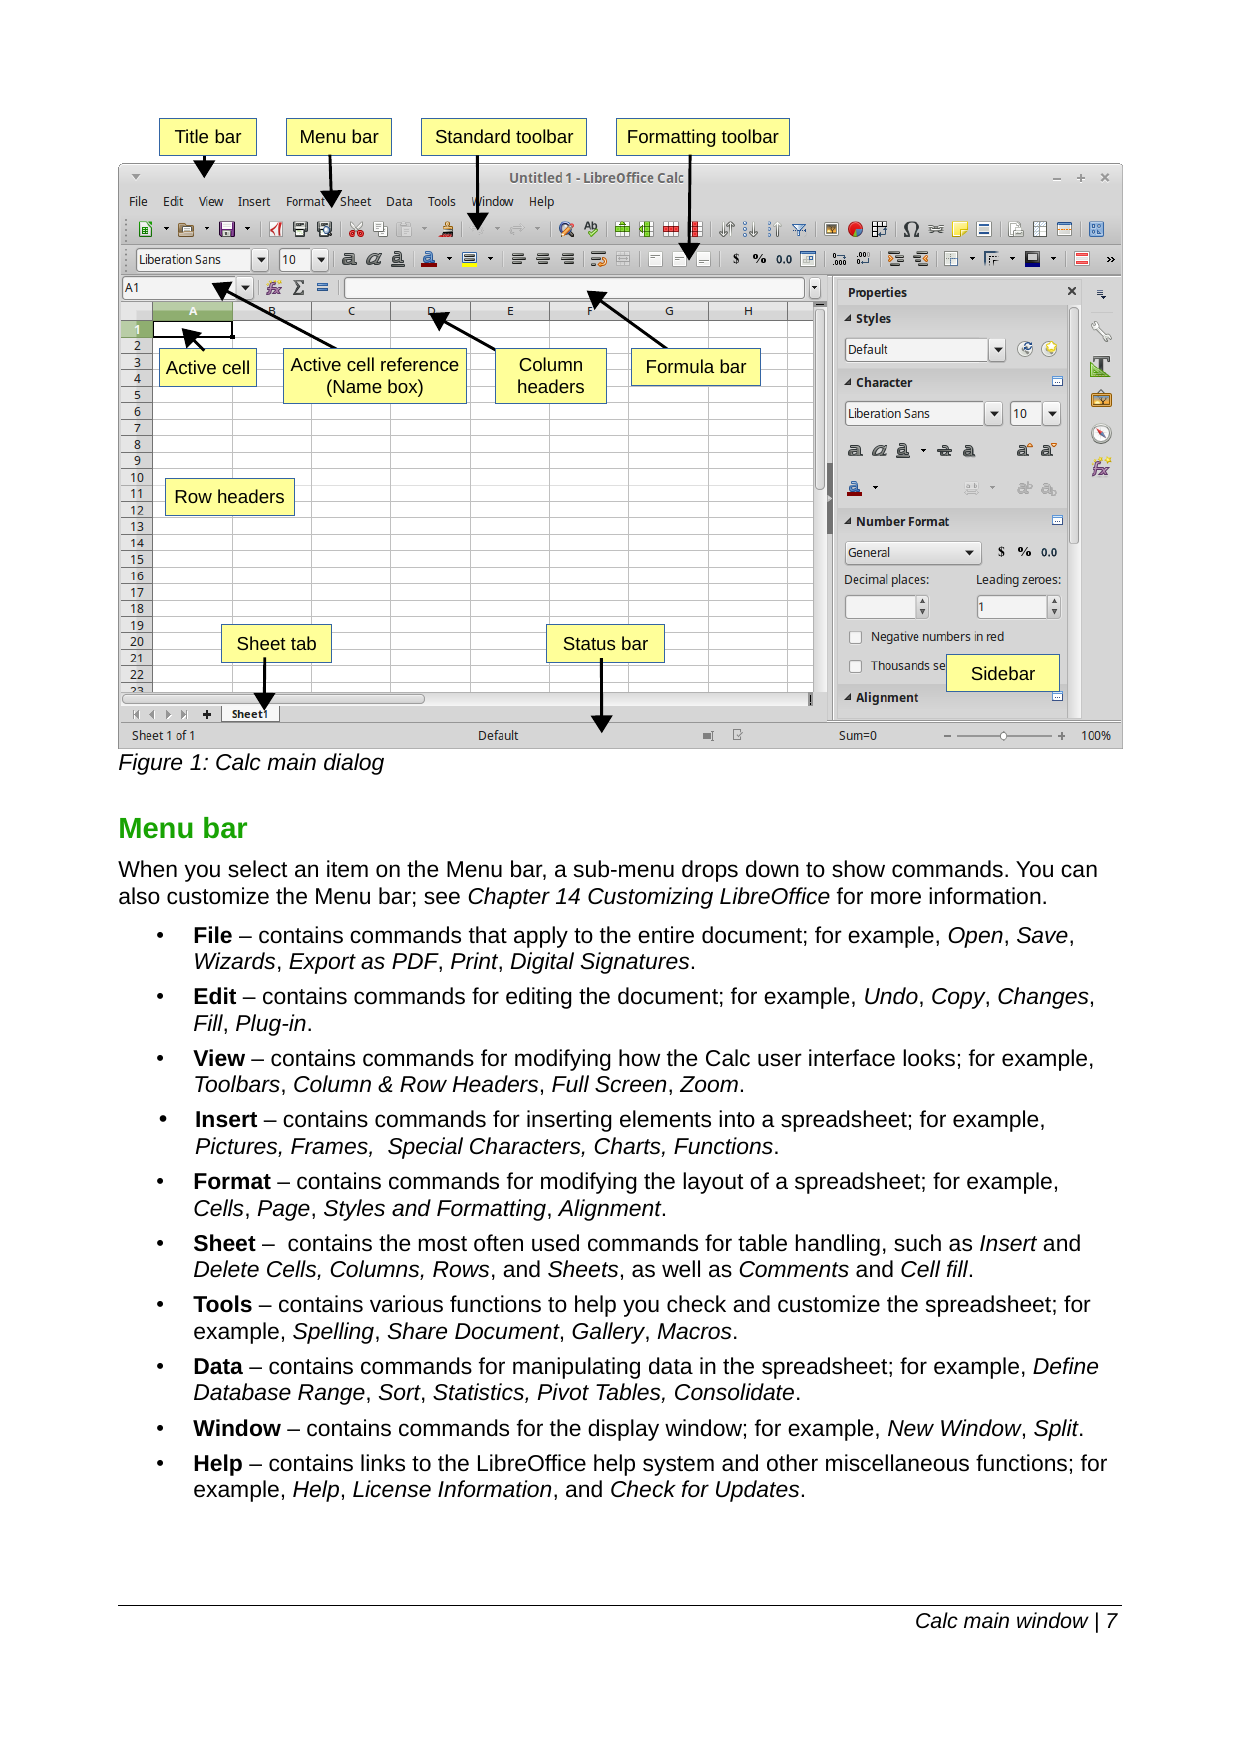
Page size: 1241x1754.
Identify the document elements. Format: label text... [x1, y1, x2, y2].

list File – contains commands that apply to the entire document; for example, Open, Save, Wizards, Export as PDF, Print, Digital Signatures. [156, 922, 1122, 974]
list View – contains commands for modifying how the Calc user interface looks; for example, Toolbars, Column & Row Headers, Full Screen, Zoom. [156, 1045, 1122, 1097]
list Insert – contains commands for inserting elements into a spreadsheet; for example, Pictures, Frames, Special Characters, Charts, Functions. [156, 1106, 1122, 1159]
subtitle Menu bar [118, 811, 1122, 844]
list Edit – contains commands for editing the document; for example, Undo, Copy, Changes, Fill, Plug-in. [156, 983, 1122, 1036]
list Format – contains commands for modifying the layout of a spreadsheet; for example, Cells, Page, Styles and Formatting, Alignment. [156, 1168, 1122, 1221]
picture [118, 163, 1123, 749]
list Help – contains links to the LibreOffice help system and other miscellaneous functions; for example, Help, License Information, and Check for Updates. [156, 1450, 1122, 1502]
text Figure 1: Calc main dialog [118, 749, 1122, 775]
list Data – contains commands for manipulating data in the spreadsheet; for example, Define Database Range, Sort, Statistics, Pivot Tables, Consolidate. [156, 1353, 1122, 1406]
text When you select an item on the Menu bar, a sub-menu drops down to show commands. You can also customize the Menu bar; see Chapter 14 Customizing LibreOffice for more information. [118, 856, 1122, 909]
list Window – contains commands for the display window; for example, New Window, Split. [156, 1414, 1122, 1441]
list Tools – contains various functions to help you check and customize the spreadsheet; for example, Spelling, Share Document, Gallery, Macros. [156, 1291, 1122, 1344]
list Sheet – contains the most often used commands for table handling, such as Insert and Delete Cells, Columns, Rows, and Sheets, as well as Comments and Cell fill. [156, 1230, 1122, 1283]
